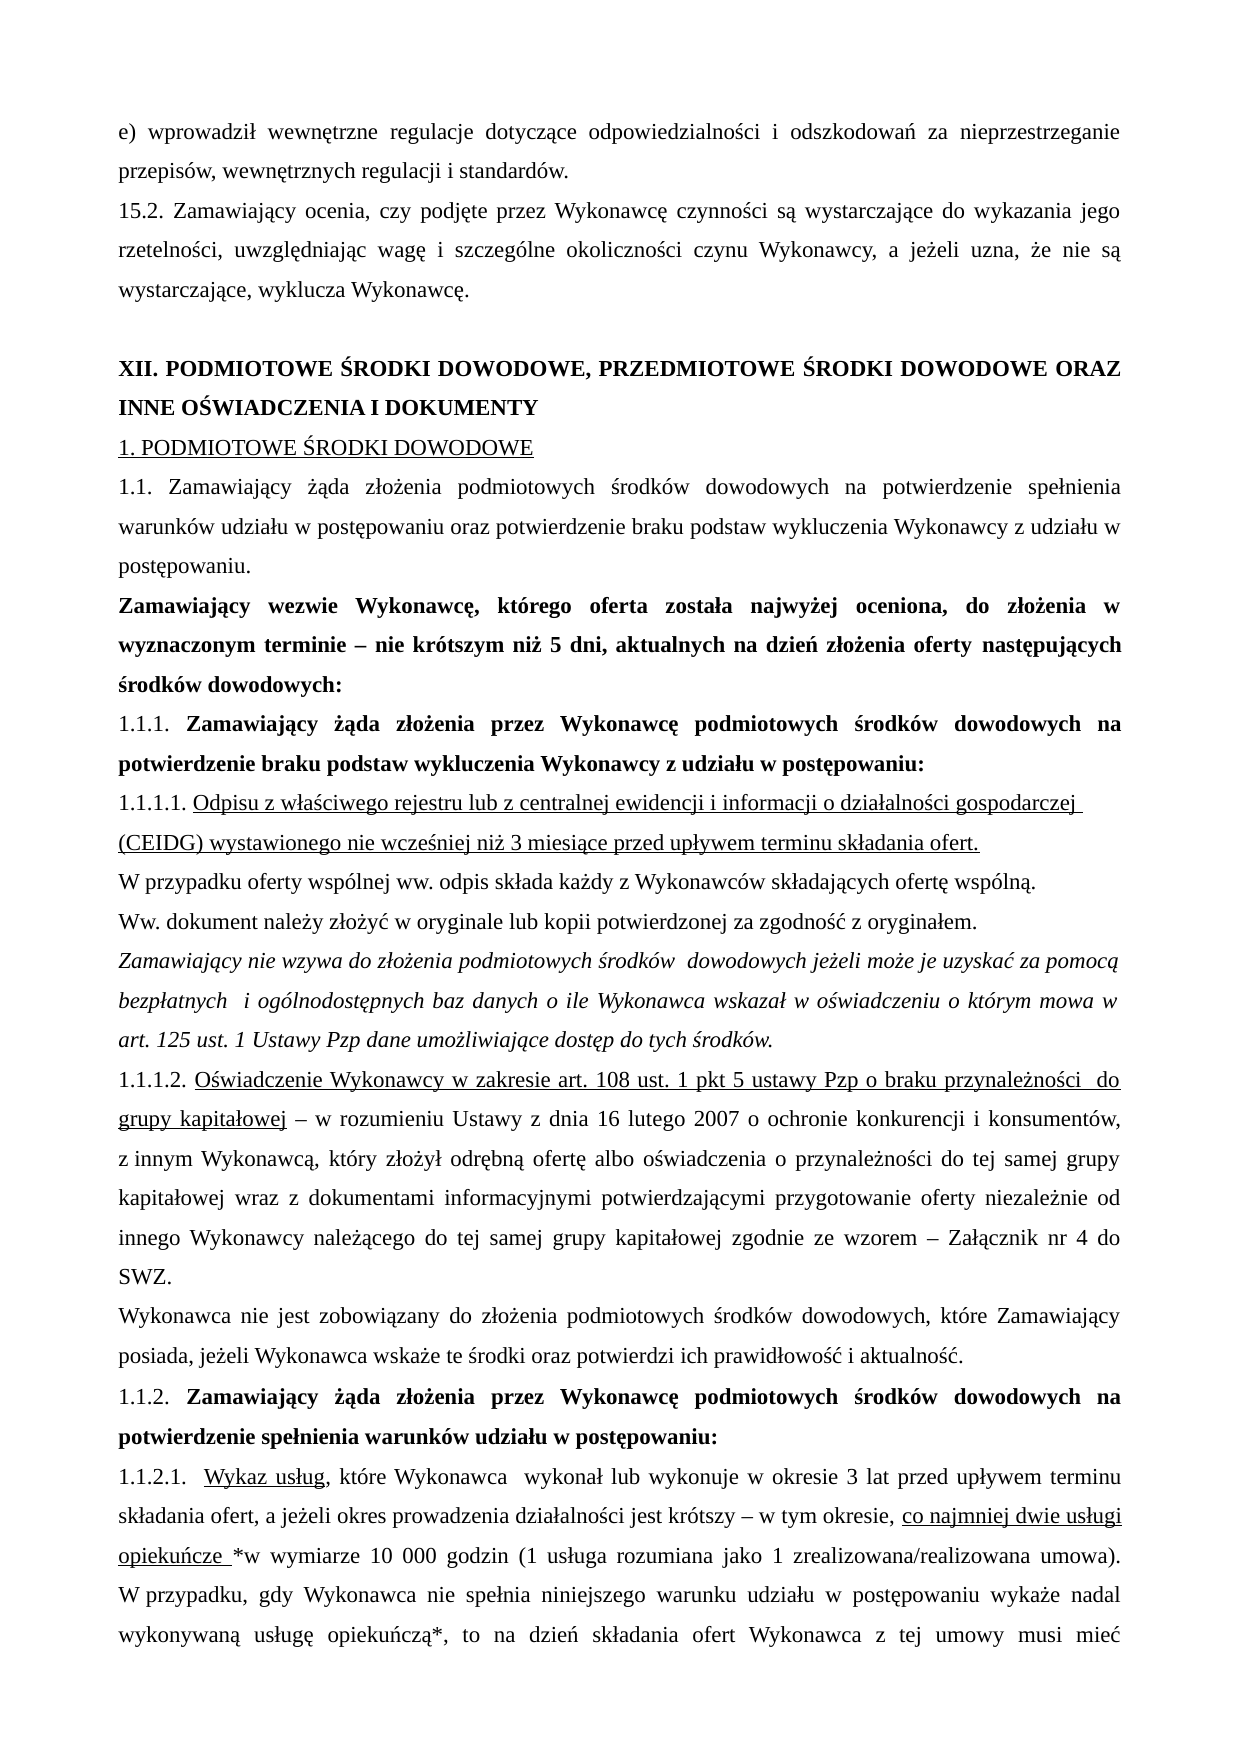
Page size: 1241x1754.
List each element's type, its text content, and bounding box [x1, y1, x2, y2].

text 15.2. Zamawiający ocenia, czy podjęte przez Wykonawcę czynności są wystarczające do wykazania jego rzetelności, uwzględniając wagę i szczególne okoliczności czynu Wykonawcy, a jeżeli uzna, że nie są wystarczające, wyklucza Wykonawcę. [118, 197, 1122, 302]
text (CEIDG) wystawionego nie wcześniej niż 3 miesiące przed upływem terminu składania ofert. [118, 829, 1122, 855]
text 1.1.1.1. Odpisu z właściwego rejestru lub z centralnej ewidencji i informacji o działalności gospodarczej [118, 789, 1122, 816]
text W przypadku oferty wspólnej ww. odpis składa każdy z Wykonawców składających ofertę wspólną. [118, 868, 1122, 894]
text 1.1.1.2. Oświadczenie Wykonawcy w zakresie art. 108 ust. 1 pkt 5 ustawy Pzp o braku przynależności do grupy kapitałowej – w rozumieniu Ustawy z dnia 16 lutego 2007 o ochronie konkurencji i konsumentów, z innym Wykonawcą, który złożył odrębną ofertę albo oświadczenia o przynależności do tej samej grupy kapitałowej wraz z dokumentami informacyjnymi potwierdzającymi przygotowanie oferty niezależnie od innego Wykonawcy należącego do tej samej grupy kapitałowej zgodnie ze wzorem – Załącznik nr 4 do SWZ. [118, 1066, 1122, 1289]
text Zamawiający nie wzywa do złożenia podmiotowych środków dowodowych jeżeli może je uzyskać za pomocą bezpłatnych i ogólnodostępnych baz danych o ile Wykonawca wskazał w oświadczeniu o którym mowa w art. 125 ust. 1 Ustawy Pzp dane umożliwiające dostęp do tych środków. [118, 947, 1122, 1052]
text 1.1.2.1. Wykaz usług, które Wykonawca wykonał lub wykonuje w okresie 3 lat przed upływem terminu składania ofert, a jeżeli okres prowadzenia działalności jest krótszy – w tym okresie, co najmniej dwie usługi opiekuńcze *w wymiarze 10 000 godzin (1 usługa rozumiana jako 1 zrealizowana/realizowana umowa). W przypadku, gdy Wykonawca nie spełnia niniejszego warunku udziału w postępowaniu wykaże nadal wykonywaną usługę opiekuńczą*, to na dzień składania ofert Wykonawca z tej umowy musi mieć [118, 1463, 1122, 1647]
text 1. PODMIOTOWE ŚRODKI DOWODOWE [118, 434, 1122, 460]
text Wykonawca nie jest zobowiązany do złożenia podmiotowych środków dowodowych, które Zamawiający posiada, jeżeli Wykonawca wskaże te środki oraz potwierdzi ich prawidłowość i aktualność. [118, 1302, 1122, 1368]
text Zamawiający wezwie Wykonawcę, którego oferta została najwyżej oceniona, do złożenia w wyznaczonym terminie – nie krótszym niż 5 dni, aktualnych na dzień złożenia oferty następujących środków dowodowych: [118, 592, 1122, 697]
text XII. PODMIOTOWE ŚRODKI DOWODOWE, PRZEDMIOTOWE ŚRODKI DOWODOWE ORAZ INNE OŚWIADCZENIA I DOKUMENTY [118, 355, 1122, 421]
text e) wprowadził wewnętrzne regulacje dotyczące odpowiedzialności i odszkodowań za nieprzestrzeganie przepisów, wewnętrznych regulacji i standardów. [118, 118, 1122, 184]
text 1.1. Zamawiający żąda złożenia podmiotowych środków dowodowych na potwierdzenie spełnienia warunków udziału w postępowaniu oraz potwierdzenie braku podstaw wykluczenia Wykonawcy z udziału w postępowaniu. [118, 473, 1122, 579]
text Ww. dokument należy złożyć w oryginale lub kopii potwierdzonej za zgodność z oryginałem. [118, 908, 1122, 934]
text 1.1.1. Zamawiający żąda złożenia przez Wykonawcę podmiotowych środków dowodowych na potwierdzenie braku podstaw wykluczenia Wykonawcy z udziału w postępowaniu: [118, 710, 1122, 776]
text 1.1.2. Zamawiający żąda złożenia przez Wykonawcę podmiotowych środków dowodowych na potwierdzenie spełnienia warunków udziału w postępowaniu: [118, 1381, 1122, 1450]
